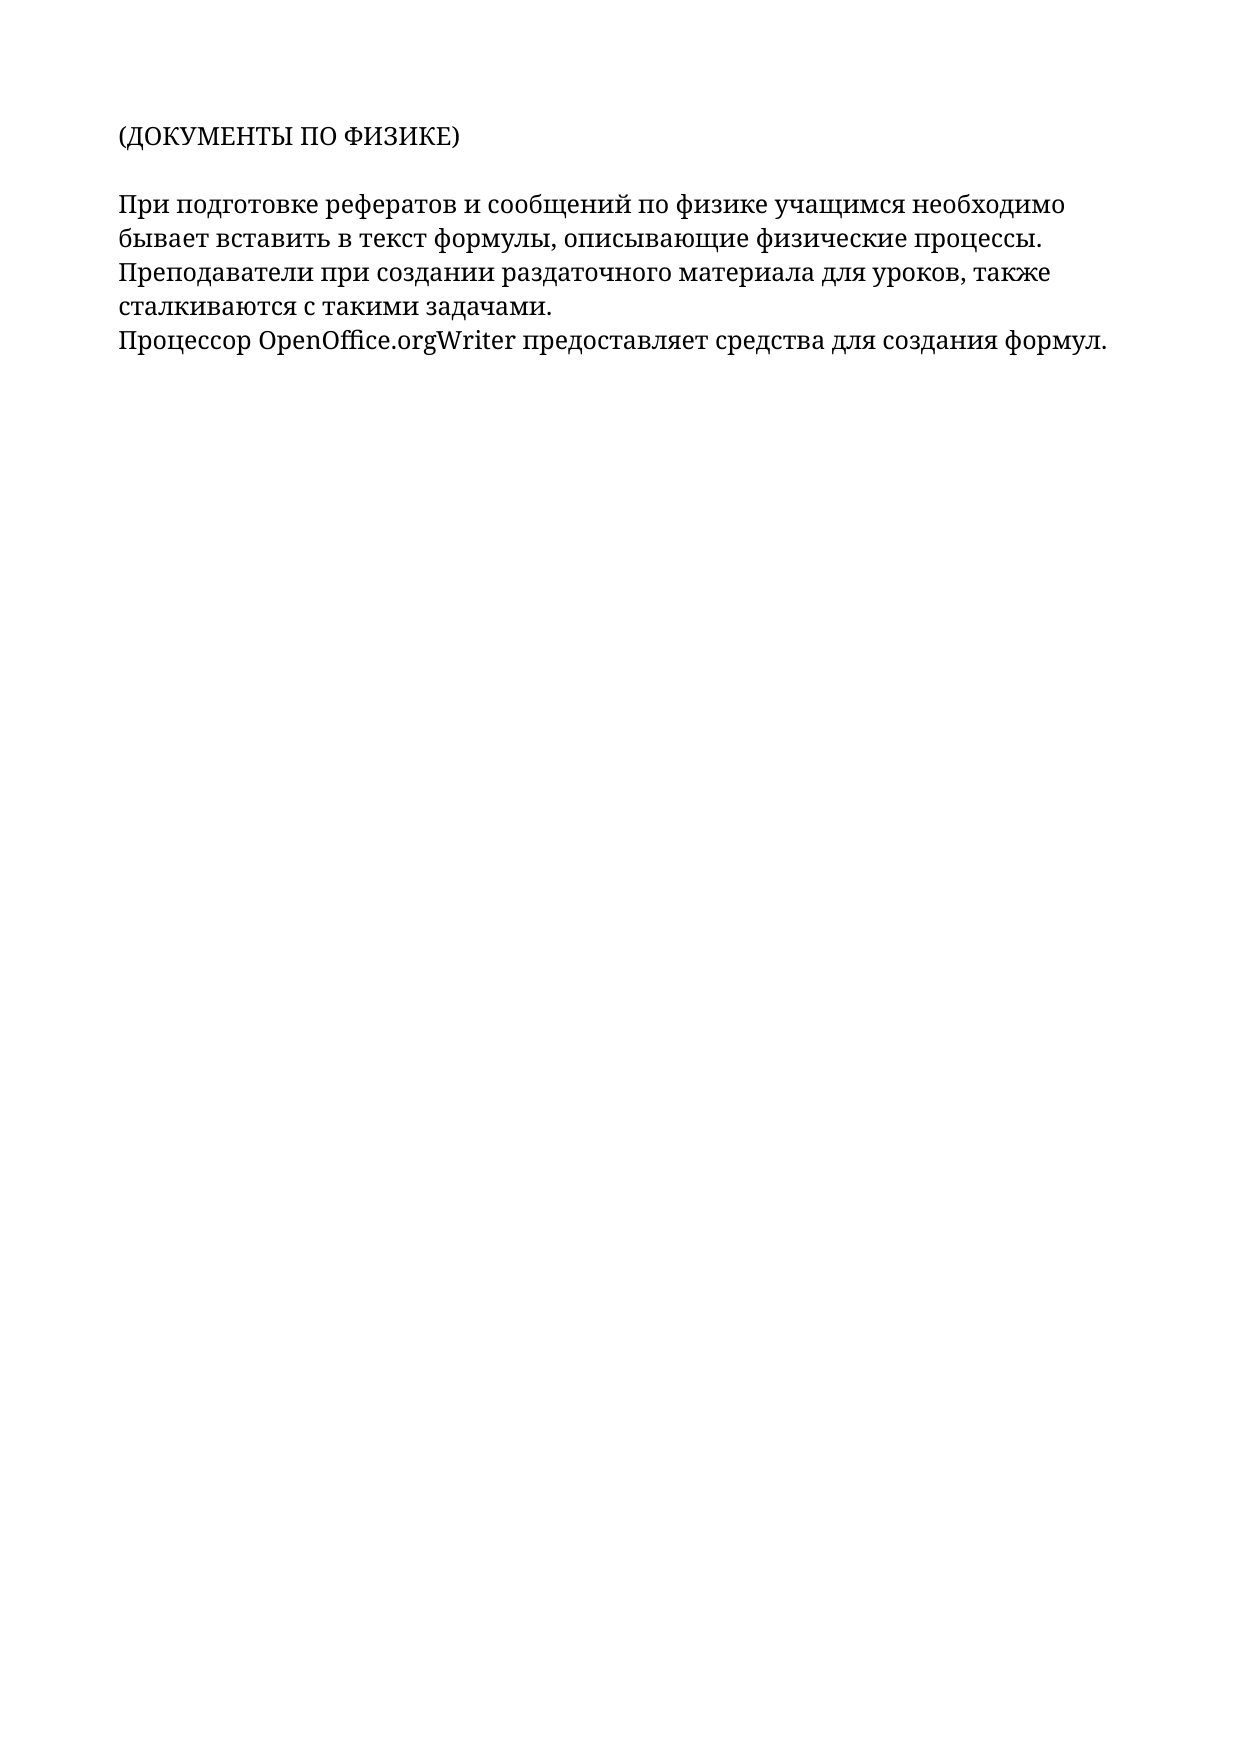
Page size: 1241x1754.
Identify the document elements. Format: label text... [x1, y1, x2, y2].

text Процессор OpenOffice.orgWriter предоставляет средства для создания формул. [118, 322, 1122, 357]
text Преподаватели при создании раздаточного материала для уроков, также сталкиваются с такими задачами. [118, 254, 1122, 322]
text (ДОКУМЕНТЫ ПО ФИЗИКЕ) [118, 118, 1122, 152]
text При подготовке рефератов и сообщений по физике учащимся необходимо бывает вставить в текст формулы, описывающие физические процессы. [118, 186, 1122, 254]
